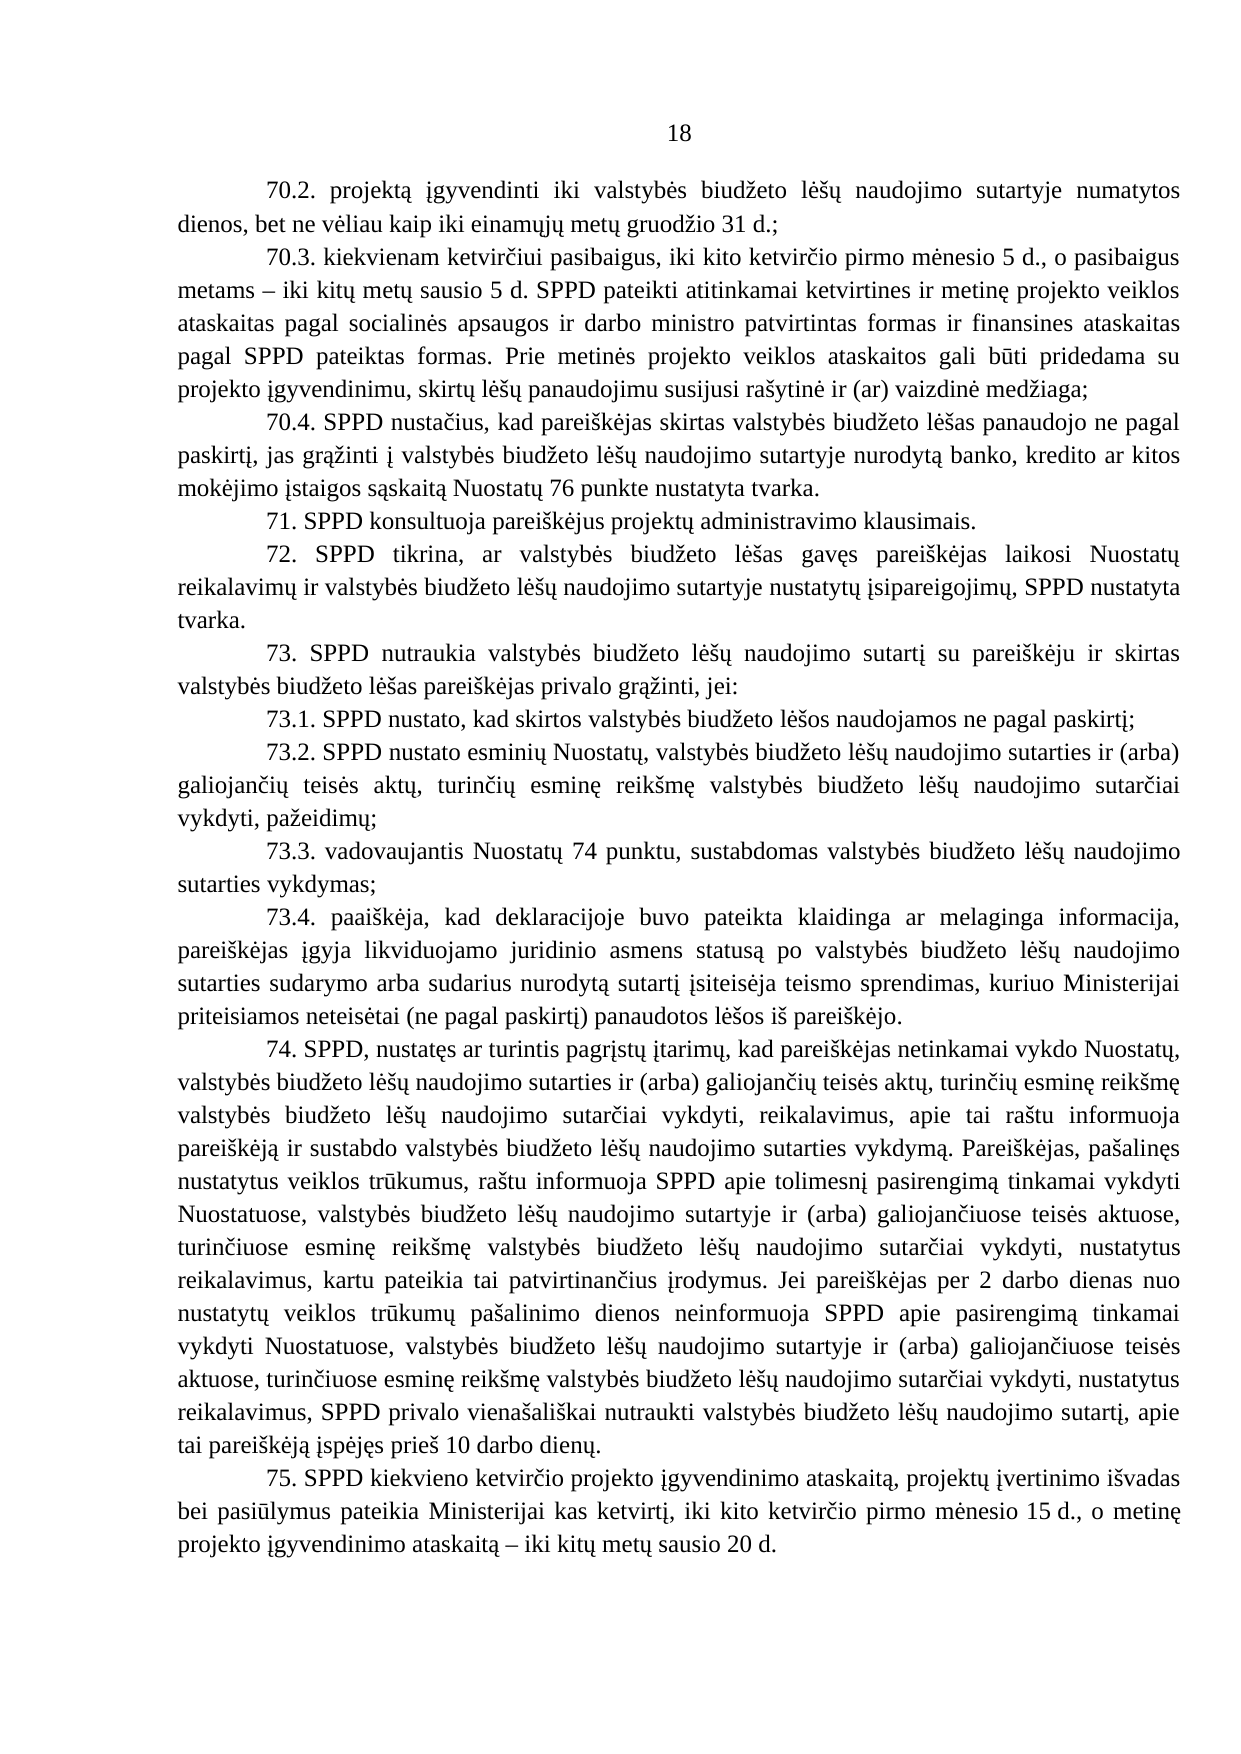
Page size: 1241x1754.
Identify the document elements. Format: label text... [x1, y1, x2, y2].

text 73. SPPD nutraukia valstybės biudžeto lėšų naudojimo sutartį su pareiškėju ir skirtas valstybės biudžeto lėšas pareiškėjas privalo grąžinti, jei: [177, 638, 1181, 700]
text 70.2. projektą įgyvendinti iki valstybės biudžeto lėšų naudojimo sutartyje numatytos dienos, bet ne vėliau kaip iki einamųjų metų gruodžio 31 d.; [177, 176, 1181, 237]
text 70.3. kiekvienam ketvirčiui pasibaigus, iki kito ketvirčio pirmo mėnesio 5 d., o pasibaigus metams – iki kitų metų sausio 5 d. SPPD pateikti atitinkamai ketvirtines ir metinę projekto veiklos ataskaitas pagal socialinės apsaugos ir darbo ministro patvirtintas formas ir finansines ataskaitas pagal SPPD pateiktas formas. Prie metinės projekto veiklos ataskaitos gali būti pridedama su projekto įgyvendinimu, skirtų lėšų panaudojimu susijusi rašytinė ir (ar) vaizdinė medžiaga; [177, 242, 1181, 402]
text 74. SPPD, nustatęs ar turintis pagrįstų įtarimų, kad pareiškėjas netinkamai vykdo Nuostatų, valstybės biudžeto lėšų naudojimo sutarties ir (arba) galiojančių teisės aktų, turinčių esminę reikšmę valstybės biudžeto lėšų naudojimo sutarčiai vykdyti, reikalavimus, apie tai raštu informuoja pareiškėją ir sustabdo valstybės biudžeto lėšų naudojimo sutarties vykdymą. Pareiškėjas, pašalinęs nustatytus veiklos trūkumus, raštu informuoja SPPD apie tolimesnį pasirengimą tinkamai vykdyti Nuostatuose, valstybės biudžeto lėšų naudojimo sutartyje ir (arba) galiojančiuose teisės aktuose, turinčiuose esminę reikšmę valstybės biudžeto lėšų naudojimo sutarčiai vykdyti, nustatytus reikalavimus, kartu pateikia tai patvirtinančius įrodymus. Jei pareiškėjas per 2 darbo dienas nuo nustatytų veiklos trūkumų pašalinimo dienos neinformuoja SPPD apie pasirengimą tinkamai vykdyti Nuostatuose, valstybės biudžeto lėšų naudojimo sutartyje ir (arba) galiojančiuose teisės aktuose, turinčiuose esminę reikšmę valstybės biudžeto lėšų naudojimo sutarčiai vykdyti, nustatytus reikalavimus, SPPD privalo vienašališkai nutraukti valstybės biudžeto lėšų naudojimo sutartį, apie tai pareiškėją įspėjęs prieš 10 darbo dienų. [177, 1034, 1181, 1459]
text 71. SPPD konsultuoja pareiškėjus projektų administravimo klausimais. [177, 506, 1181, 534]
text 72. SPPD tikrina, ar valstybės biudžeto lėšas gavęs pareiškėjas laikosi Nuostatų reikalavimų ir valstybės biudžeto lėšų naudojimo sutartyje nustatytų įsipareigojimų, SPPD nustatyta tvarka. [177, 539, 1181, 634]
text 70.4. SPPD nustačius, kad pareiškėjas skirtas valstybės biudžeto lėšas panaudojo ne pagal paskirtį, jas grąžinti į valstybės biudžeto lėšų naudojimo sutartyje nurodytą banko, kredito ar kitos mokėjimo įstaigos sąskaitą Nuostatų 76 punkte nustatyta tvarka. [177, 407, 1181, 502]
text 75. SPPD kiekvieno ketvirčio projekto įgyvendinimo ataskaitą, projektų įvertinimo išvadas bei pasiūlymus pateikia Ministerijai kas ketvirtį, iki kito ketvirčio pirmo mėnesio 15 d., o metinę projekto įgyvendinimo ataskaitą – iki kitų metų sausio 20 d. [177, 1463, 1181, 1558]
text 73.1. SPPD nustato, kad skirtos valstybės biudžeto lėšos naudojamos ne pagal paskirtį; [177, 704, 1181, 733]
text 73.2. SPPD nustato esminių Nuostatų, valstybės biudžeto lėšų naudojimo sutarties ir (arba) galiojančių teisės aktų, turinčių esminę reikšmę valstybės biudžeto lėšų naudojimo sutarčiai vykdyti, pažeidimų; [177, 737, 1181, 832]
text 73.4. paaiškėja, kad deklaracijoje buvo pateikta klaidinga ar melaginga informacija, pareiškėjas įgyja likviduojamo juridinio asmens statusą po valstybės biudžeto lėšų naudojimo sutarties sudarymo arba sudarius nurodytą sutartį įsiteisėja teismo sprendimas, kuriuo Ministerijai priteisiamos neteisėtai (ne pagal paskirtį) panaudotos lėšos iš pareiškėjo. [177, 902, 1181, 1030]
text 73.3. vadovaujantis Nuostatų 74 punktu, sustabdomas valstybės biudžeto lėšų naudojimo sutarties vykdymas; [177, 836, 1181, 898]
